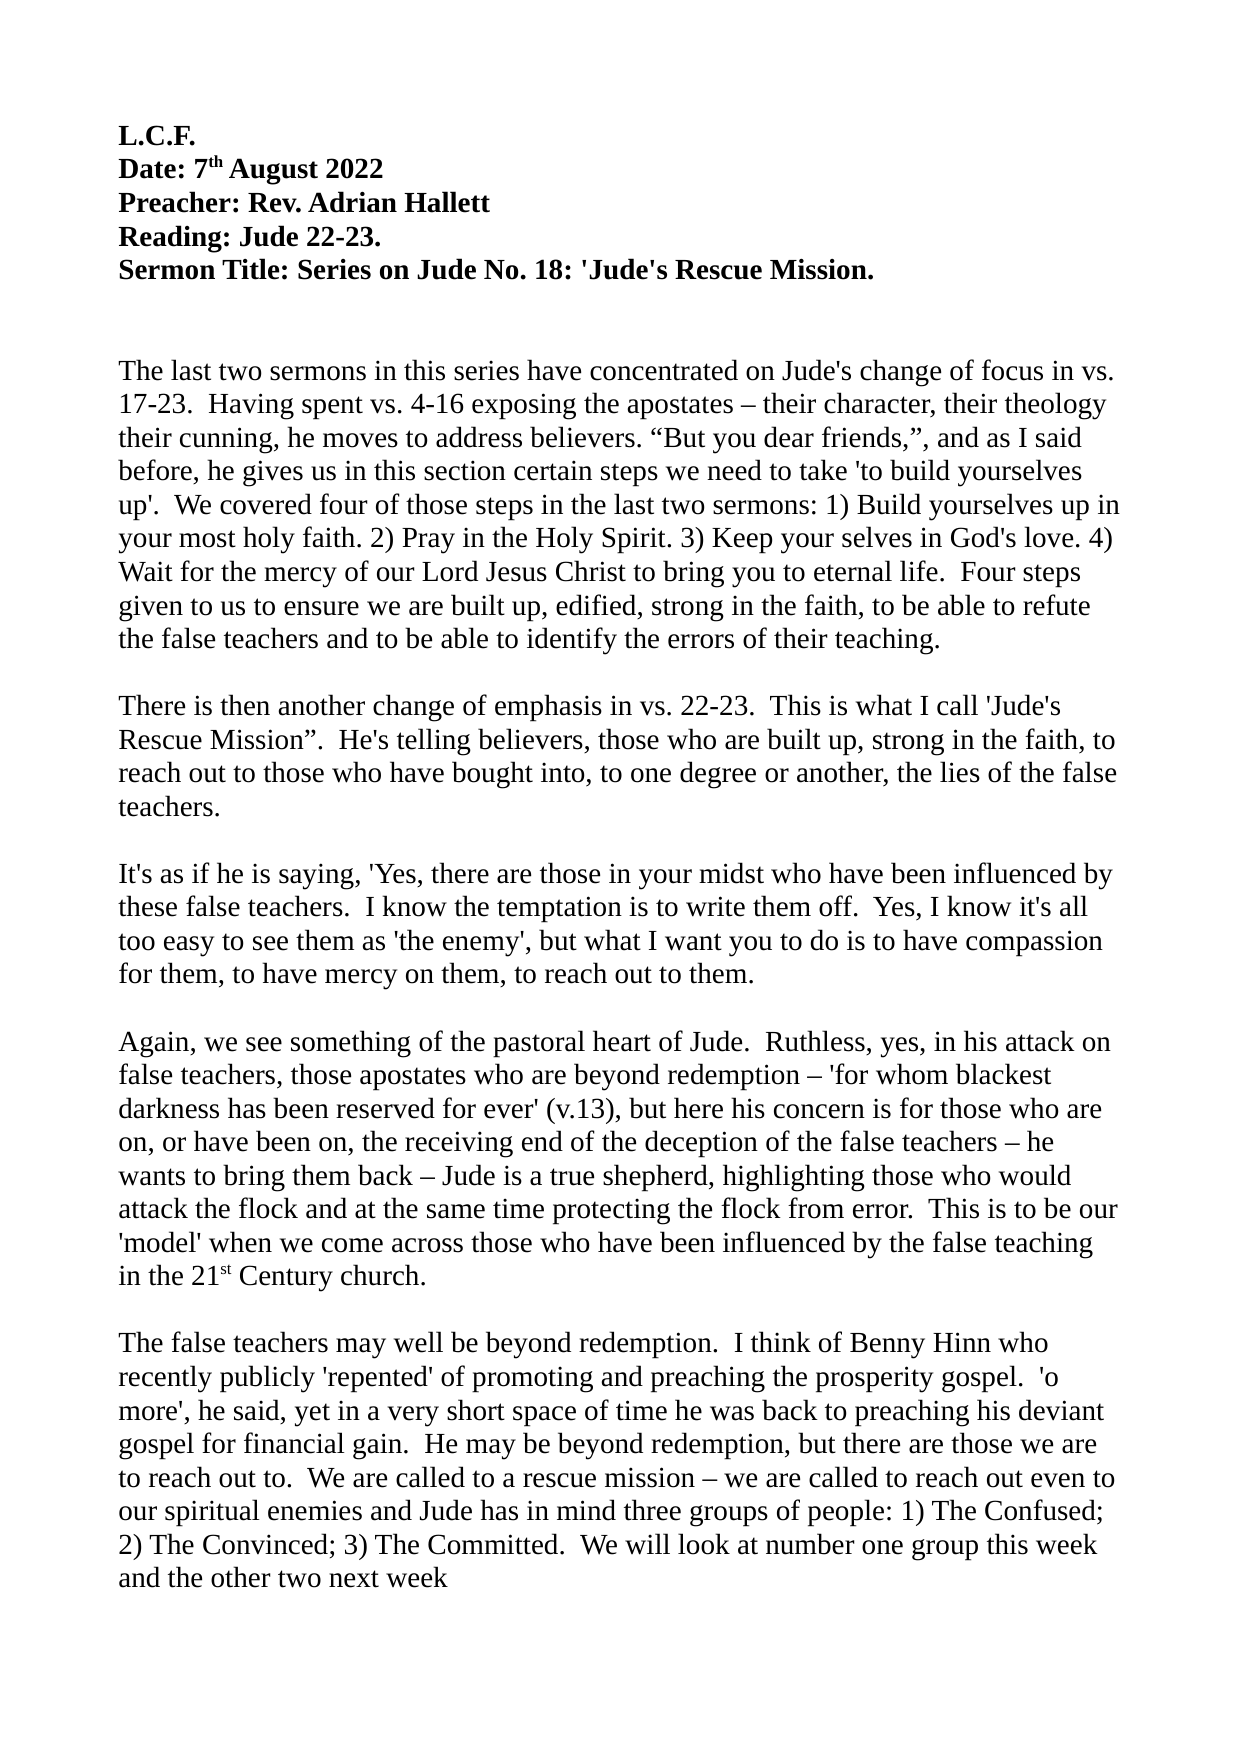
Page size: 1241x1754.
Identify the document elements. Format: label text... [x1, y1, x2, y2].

text Date: 7th August 2022 [118, 152, 1122, 185]
text Reading: Jude 22-23. [118, 219, 1122, 252]
text Sermon Title: Series on Jude No. 18: 'Jude's Rescue Mission. [118, 252, 1122, 286]
text The false teachers may well be beyond redemption. I think of Benny Hinn who recently publicly 'repented' of promoting and preaching the prosperity gospel. 'o more', he said, yet in a very short space of time he was back to preaching his deviant gospel for financial gain. He may be beyond redemption, but there are those we are to reach out to. We are called to a rescue mission – we are called to reach out even to our spiritual enemies and Jude has in mind three groups of people: 1) The Confused; 2) The Convinced; 3) The Committed. We will look at number one group this week and the other two next week [118, 1326, 1122, 1594]
text L.C.F. [118, 118, 1122, 152]
text The last two sermons in this series have concentrated on Jude's change of focus in vs. 17-23. Having spent vs. 4-16 exposing the apostates – their character, their theology their cunning, he moves to address believers. “But you dear friends,”, and as I said before, he gives us in this section certain steps we need to take 'to build yourselves up'. We covered four of those steps in the last two sermons: 1) Build yourselves up in your most holy faith. 2) Pray in the Holy Spirit. 3) Keep your selves in God's love. 4) Wait for the mercy of our Lord Jesus Christ to bring you to eternal life. Four steps given to us to ensure we are built up, edified, strong in the faith, to be able to refute the false teachers and to be able to identify the errors of their teaching. [118, 353, 1122, 655]
text Preacher: Rev. Adrian Hallett [118, 185, 1122, 219]
text Again, we see something of the pastoral heart of Jude. Ruthless, yes, in his attack on false teachers, those apostates who are beyond redemption – 'for whom blackest darkness has been reserved for ever' (v.13), but here his concern is for those who are on, or have been on, the receiving end of the deception of the false teachers – he wants to bring them back – Jude is a true shepherd, highlighting those who would attack the flock and at the same time protecting the flock from error. This is to be our 'model' when we come across those who have been influenced by the false teaching in the 21st Century church. [118, 1024, 1122, 1292]
text There is then another change of emphasis in vs. 22-23. This is what I call 'Jude's Rescue Mission”. He's telling believers, those who are built up, strong in the faith, to reach out to those who have bought into, to one degree or another, the lies of the false teachers. [118, 688, 1122, 822]
text It's as if he is saying, 'Yes, there are those in your midst who have been influenced by these false teachers. I know the temptation is to write them off. Yes, I know it's all too easy to see them as 'the enemy', but what I want you to do is to have compassion for them, to have mercy on them, to reach out to them. [118, 856, 1122, 990]
